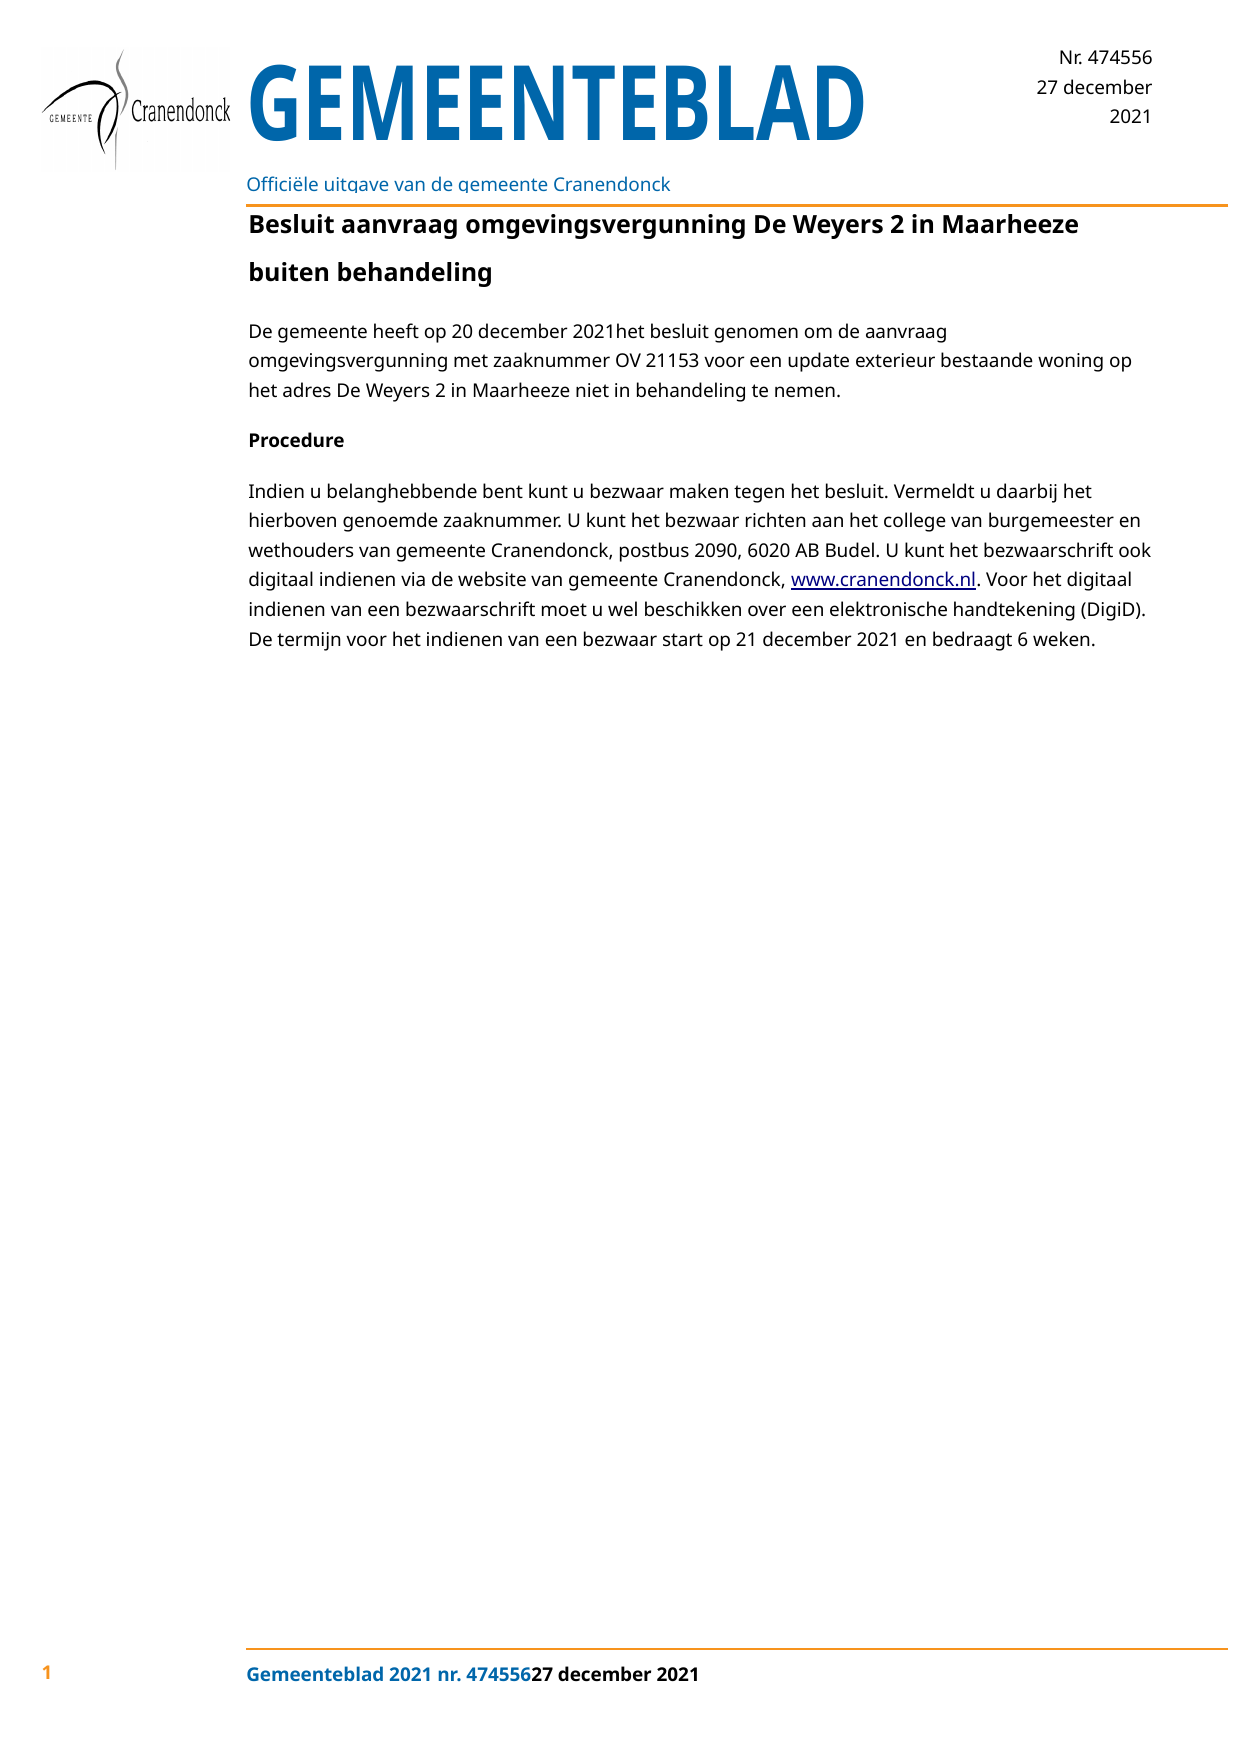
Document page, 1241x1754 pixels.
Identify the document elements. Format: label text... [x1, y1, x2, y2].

text Indien u belanghebbende bent kunt u bezwaar maken tegen het besluit. Vermeldt u daarbij het hierboven genoemde zaaknummer. U kunt het bezwaar richten aan het college van burgemeester en wethouders van gemeente Cranendonck, postbus 2090, 6020 AB Budel. U kunt het bezwaarschrift ook digitaal indienen via de website van gemeente Cranendonck, www.cranendonck.nl. Voor het digitaal indienen van een bezwaarschrift moet u wel beschikken over een elektronische handtekening (DigiD). De termijn voor het indienen van een bezwaar start op 21 december 2021 en bedraagt 6 weken. [248, 478, 1152, 652]
text De gemeente heeft op 20 december 2021het besluit genomen om de aanvraag omgevingsvergunning met zaaknummer OV 21153 voor een update exterieur bestaande woning op het adres De Weyers 2 in Maarheeze niet in behandeling te nemen. [248, 318, 1152, 403]
text Procedure [248, 427, 1152, 453]
picture [41, 47, 231, 172]
text Besluit aanvraag omgevingsvergunning De Weyers 2 in Maarheeze buiten behandeling [248, 207, 1152, 288]
